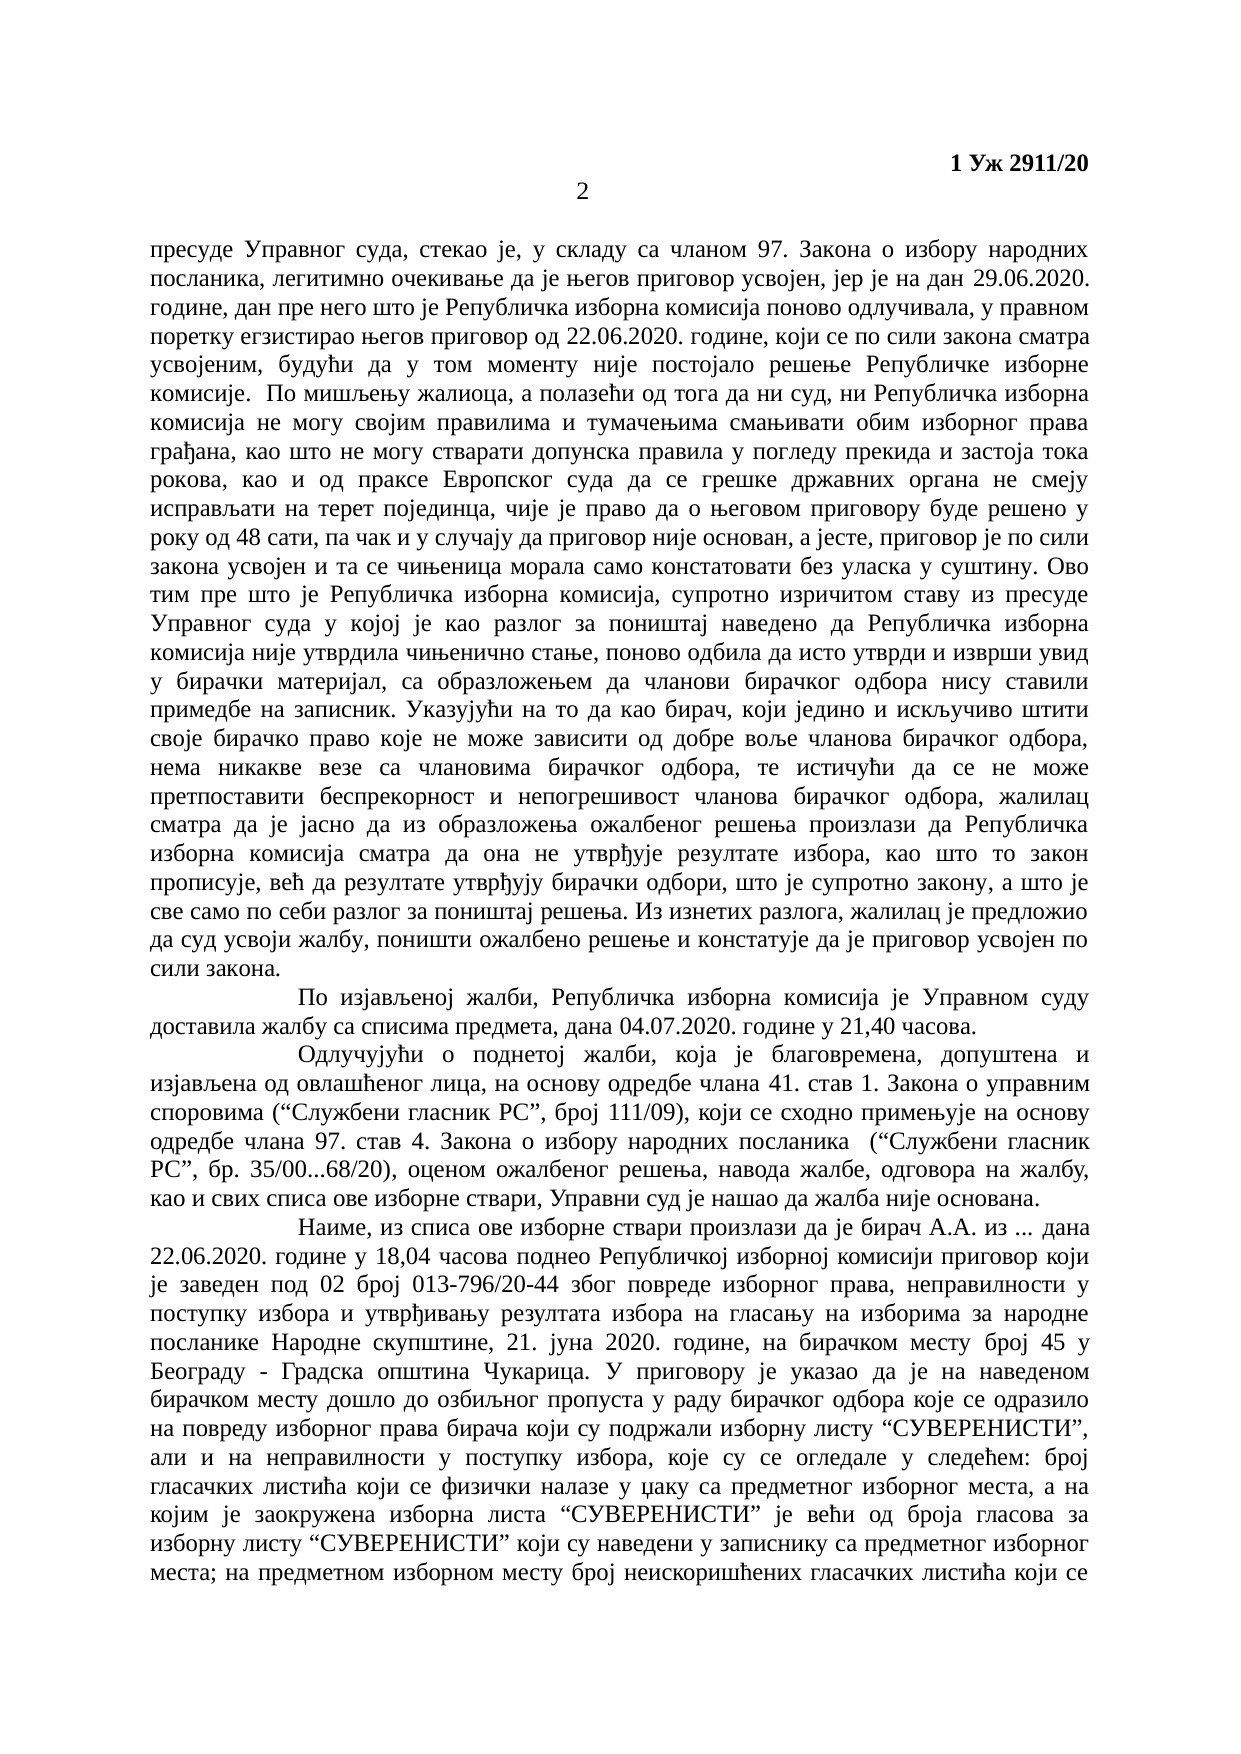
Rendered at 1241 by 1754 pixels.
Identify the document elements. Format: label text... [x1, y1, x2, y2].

text Одлучујући о поднетој жалби, која је благовремена, допуштена и изјављена од овлашћеног лица, на основу одредбе члана 41. став 1. Закона о управним споровима (“Службени гласник РС”, број 111/09), који се сходно примењује на основу одредбе члана 97. став 4. Закона о избору народних посланика (“Службени гласник РС”, бр. 35/00...68/20), оценом ожалбеног решења, навода жалбе, одговора на жалбу, као и свих списа ове изборне ствари, Управни суд је нашао да жалба није основана. [150, 1039, 1090, 1212]
text Наиме, из списа ове изборне ствари произлази да је бирач A.A. из ... дана 22.06.2020. године у 18,04 часова поднео Републичкој изборној комисији приговор који је заведен под 02 број 013-796/20-44 због повреде изборног права, неправилности у поступку избора и утврђивању резултата избора на гласању на изборима за народне посланике Народне скупштине, 21. јуна 2020. године, на бирачком месту број 45 у Београду - Градска општина Чукарица. У приговору је указао да је на наведеном бирачком месту дошло до озбиљног пропуста у раду бирачког одбора које се одразило на повреду изборног права бирача који су подржали изборну листу “СУВЕРЕНИСТИ”, али и на неправилности у поступку избора, које су се огледале у следећем: број гласачких листића који се физички налазе у џаку са предметног изборног места, а на којим је заокружена изборна листа “СУВЕРЕНИСТИ” је већи од броја гласова за изборну листу “СУВЕРЕНИСТИ” који су наведени у записнику са предметног изборног места; на предметном изборном месту број неискоришћених гласачких листића који се [150, 1212, 1090, 1586]
text пресуде Управног суда, стекао је, у складу са чланом 97. Закона о избору народних посланика, легитимно очекивање да је његов приговор усвојен, јер је на дан 29.06.2020. године, дан пре него што је Републичка изборна комисија поново одлучивала, у правном поретку егзистирао његов приговор од 22.06.2020. године, који се по сили закона сматра усвојеним, будући да у том моменту није постојало решење Републичке изборне комисије. По мишљењу жалиоца, а полазећи од тога да ни суд, ни Републичка изборна комисија не могу својим правилима и тумачењима смањивати обим изборног права грађана, као што не могу стварати допунска правила у погледу прекида и застоја тока рокова, као и од праксе Европског суда да се грешке државних органа не смеју исправљати на терет појединца, чије је право да о његовом приговору буде решено у року од 48 сати, па чак и у случају да приговор није основан, а јесте, приговор је по сили закона усвојен и та се чињеница морала само констатовати без уласка у суштину. Ово тим пре што је Републичка изборна комисија, супротно изричитом ставу из пресуде Управног суда у којој је као разлог за поништај наведено да Републичка изборна комисија није утврдила чињенично стање, поново одбила да исто утврди и изврши увид у бирачки материјал, са образложењем да чланови бирачког одбора нису ставили примедбе на записник. Указујући на то да као бирач, који једино и искључиво штити своје бирачко право које не може зависити од добре воље чланова бирачког одбора, нема никакве везе са члановима бирачког одбора, те истичући да се не може претпоставити беспрекорност и непогрешивост чланова бирачког одбора, жалилац сматра да је јасно да из образложења ожалбеног решења произлази да Републичка изборна комисија сматра да она не утврђује резултате избора, као што то закон прописује, већ да резултате утврђују бирачки одбори, што је супротно закону, а што је све само по себи разлог за поништај решења. Из изнетих разлога, жалилац је предложио да суд усвоји жалбу, поништи ожалбено решење и констатује да је приговор усвојен по сили закона. [150, 234, 1090, 982]
text По изјављеној жалби, Републичка изборна комисија је Управном суду доставила жалбу са списима предмета, дана 04.07.2020. године у 21,40 часова. [150, 982, 1090, 1039]
